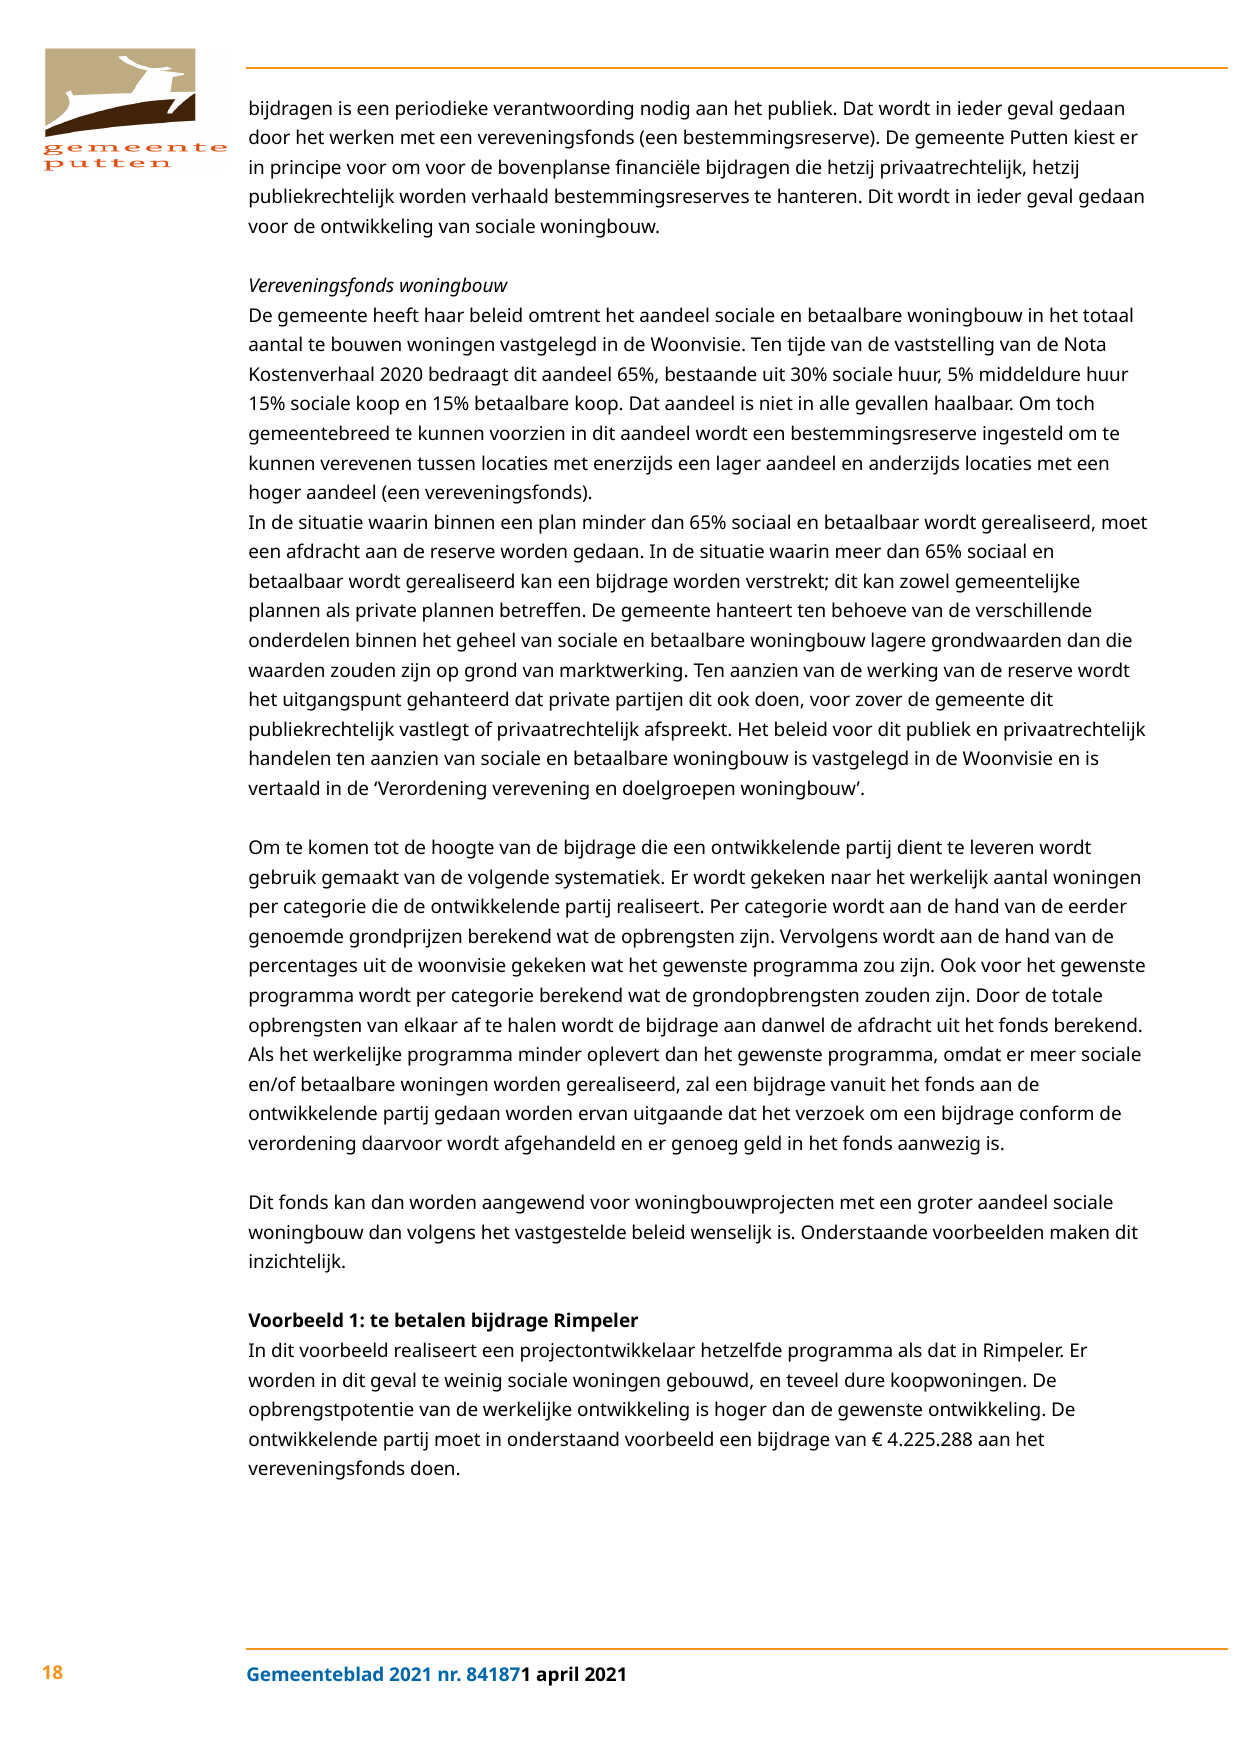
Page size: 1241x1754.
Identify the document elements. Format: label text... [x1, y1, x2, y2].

text De gemeente heeft haar beleid omtrent het aandeel sociale en betaalbare woningbouw in het totaal aantal te bouwen woningen vastgelegd in de Woonvisie. Ten tijde van de vaststelling van de Nota Kostenverhaal 2020 bedraagt dit aandeel 65%, bestaande uit 30% sociale huur, 5% middeldure huur 15% sociale koop en 15% betaalbare koop. Dat aandeel is niet in alle gevallen haalbaar. Om toch gemeentebreed te kunnen voorzien in dit aandeel wordt een bestemmingsreserve ingesteld om te kunnen verevenen tussen locaties met enerzijds een lager aandeel en anderzijds locaties met een hoger aandeel (een vereveningsfonds). [248, 302, 1152, 505]
text Dit fonds kan dan worden aangewend voor woningbouwprojecten met een groter aandeel sociale woningbouw dan volgens het vastgestelde beleid wenselijk is. Onderstaande voorbeelden maken dit inzichtelijk. [248, 1189, 1152, 1274]
text In de situatie waarin binnen een plan minder dan 65% sociaal en betaalbaar wordt gerealiseerd, moet een afdracht aan de reserve worden gedaan. In de situatie waarin meer dan 65% sociaal en betaalbaar wordt gerealiseerd kan een bijdrage worden verstrekt; dit kan zowel gemeentelijke plannen als private plannen betreffen. De gemeente hanteert ten behoeve van de verschillende onderdelen binnen het geheel van sociale en betaalbare woningbouw lagere grondwaarden dan die waarden zouden zijn op grond van marktwerking. Ten aanzien van de werking van de reserve wordt het uitgangspunt gehanteerd dat private partijen dit ook doen, voor zover de gemeente dit publiekrechtelijk vastlegt of privaatrechtelijk afspreekt. Het beleid voor dit publiek en privaatrechtelijk handelen ten aanzien van sociale en betaalbare woningbouw is vastgelegd in de Woonvisie en is vertaald in de ‘Verordening verevening en doelgroepen woningbouw’. [248, 509, 1152, 801]
text In dit voorbeeld realiseert een projectontwikkelaar hetzelfde programma als dat in Rimpeler. Er worden in dit geval te weinig sociale woningen gebouwd, en teveel dure koopwoningen. De opbrengstpotentie van de werkelijke ontwikkeling is hoger dan de gewenste ontwikkeling. De ontwikkelende partij moet in onderstaand voorbeeld een bijdrage van € 4.225.288 aan het vereveningsfonds doen. [248, 1337, 1152, 1481]
text Om te komen tot de hoogte van de bijdrage die een ontwikkelende partij dient te leveren wordt gebruik gemaakt van de volgende systematiek. Er wordt gekeken naar het werkelijk aantal woningen per categorie die de ontwikkelende partij realiseert. Per categorie wordt aan de hand van de eerder genoemde grondprijzen berekend wat de opbrengsten zijn. Vervolgens wordt aan de hand van de percentages uit de woonvisie gekeken wat het gewenste programma zou zijn. Ook voor het gewenste programma wordt per categorie berekend wat de grondopbrengsten zouden zijn. Door de totale opbrengsten van elkaar af te halen wordt de bijdrage aan danwel de afdracht uit het fonds berekend. Als het werkelijke programma minder oplevert dan het gewenste programma, omdat er meer sociale en/of betaalbare woningen worden gerealiseerd, zal een bijdrage vanuit het fonds aan de ontwikkelende partij gedaan worden ervan uitgaande dat het verzoek om een bijdrage conform de verordening daarvoor wordt afgehandeld en er genoeg geld in het fonds aanwezig is. [248, 834, 1152, 1156]
text Voorbeeld 1: te betalen bijdrage Rimpeler [248, 1308, 1152, 1333]
text Vereveningsfonds woningbouw [248, 272, 1152, 298]
picture [41, 47, 231, 172]
text bijdragen is een periodieke verantwoording nodig aan het publiek. Dat wordt in ieder geval gedaan door het werken met een vereveningsfonds (een bestemmingsreserve). De gemeente Putten kiest er in principe voor om voor de bovenplanse financiële bijdragen die hetzij privaatrechtelijk, hetzij publiekrechtelijk worden verhaald bestemmingsreserves te hanteren. Dit wordt in ieder geval gedaan voor de ontwikkeling van sociale woningbouw. [248, 95, 1152, 239]
